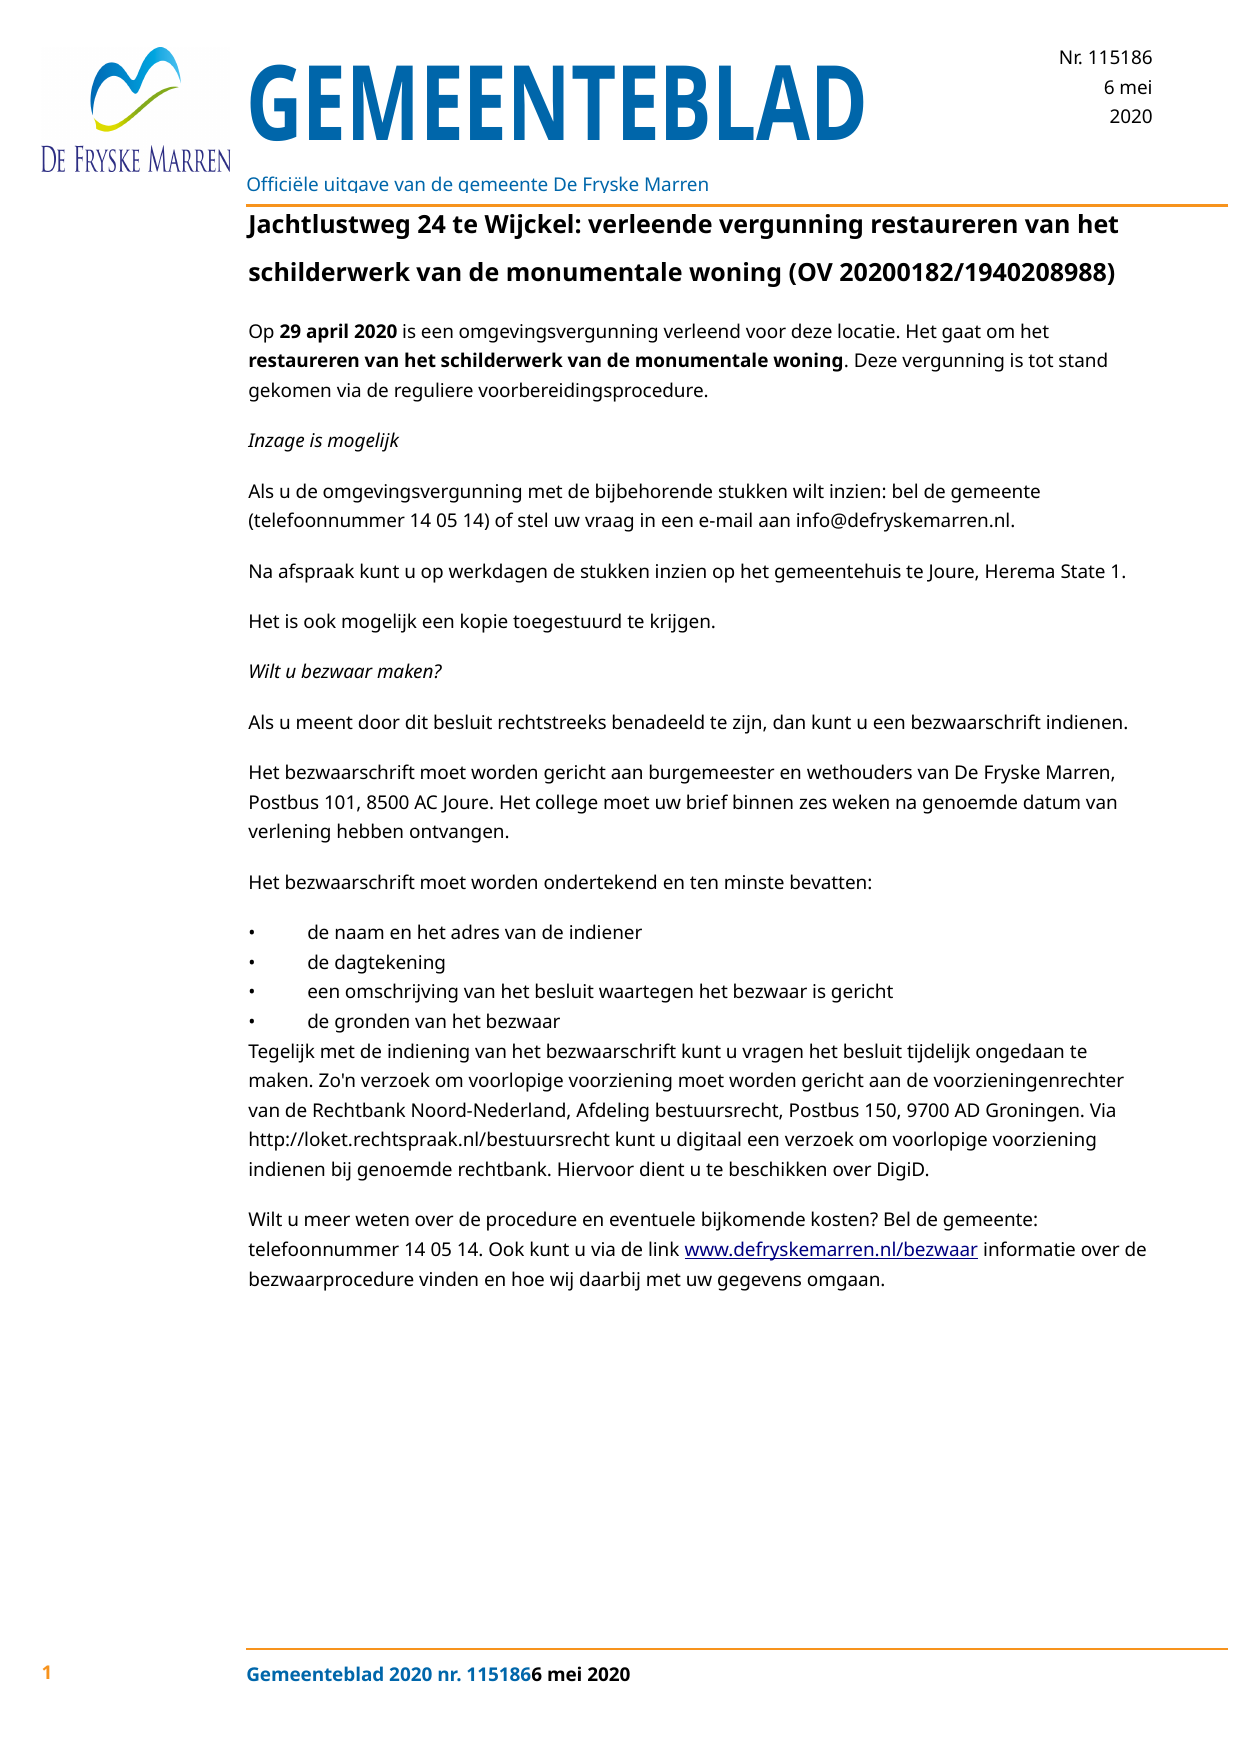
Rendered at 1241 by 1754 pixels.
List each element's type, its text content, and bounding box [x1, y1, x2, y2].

text Het bezwaarschrift moet worden gericht aan burgemeester en wethouders van De Fryske Marren, Postbus 101, 8500 AC Joure. Het college moet uw brief binnen zes weken na genoemde datum van verlening hebben ontvangen. [248, 759, 1152, 844]
text Inzage is mogelijk [248, 427, 1152, 453]
text Tegelijk met de indiening van het bezwaarschrift kunt u vragen het besluit tijdelijk ongedaan te maken. Zo'n verzoek om voorlopige voorziening moet worden gericht aan de voorzieningenrechter van de Rechtbank Noord-Nederland, Afdeling bestuursrecht, Postbus 150, 9700 AD Groningen. Via http://loket.rechtspraak.nl/bestuursrecht kunt u digitaal een verzoek om voorlopige voorziening indienen bij genoemde rechtbank. Hiervoor dient u te beschikken over DigiD. [248, 1038, 1152, 1182]
text Als u meent door dit besluit rechtstreeks benadeeld te zijn, dan kunt u een bezwaarschrift indienen. [248, 709, 1152, 735]
text Op 29 april 2020 is een omgevingsvergunning verleend voor deze locatie. Het gaat om het restaureren van het schilderwerk van de monumentale woning. Deze vergunning is tot stand gekomen via de reguliere voorbereidingsprocedure. [248, 318, 1152, 403]
text Het is ook mogelijk een kopie toegestuurd te krijgen. [248, 608, 1152, 634]
text Het bezwaarschrift moet worden ondertekend en ten minste bevatten: [248, 869, 1152, 895]
list de gronden van het bezwaar [248, 1008, 1152, 1034]
text Als u de omgevingsvergunning met de bijbehorende stukken wilt inzien: bel de gemeente (telefoonnummer 14 05 14) of stel uw vraag in een e-mail aan info@defryskemarren.nl. [248, 478, 1152, 533]
text Wilt u bezwaar maken? [248, 659, 1152, 684]
list de dagtekening [248, 949, 1152, 975]
picture [41, 47, 231, 172]
list de naam en het adres van de indiener [248, 919, 1152, 945]
list een omschrijving van het besluit waartegen het bezwaar is gericht [248, 979, 1152, 1004]
text Wilt u meer weten over de procedure en eventuele bijkomende kosten? Bel de gemeente: telefoonnummer 14 05 14. Ook kunt u via de link www.defryskemarren.nl/bezwaar informatie over de bezwaarprocedure vinden en hoe wij daarbij met uw gegevens omgaan. [248, 1207, 1152, 1292]
text Na afspraak kunt u op werkdagen de stukken inzien op het gemeentehuis te Joure, Herema State 1. [248, 558, 1152, 584]
text Jachtlustweg 24 te Wijckel: verleende vergunning restaureren van het schilderwerk van de monumentale woning (OV 20200182/1940208988) [248, 207, 1152, 288]
